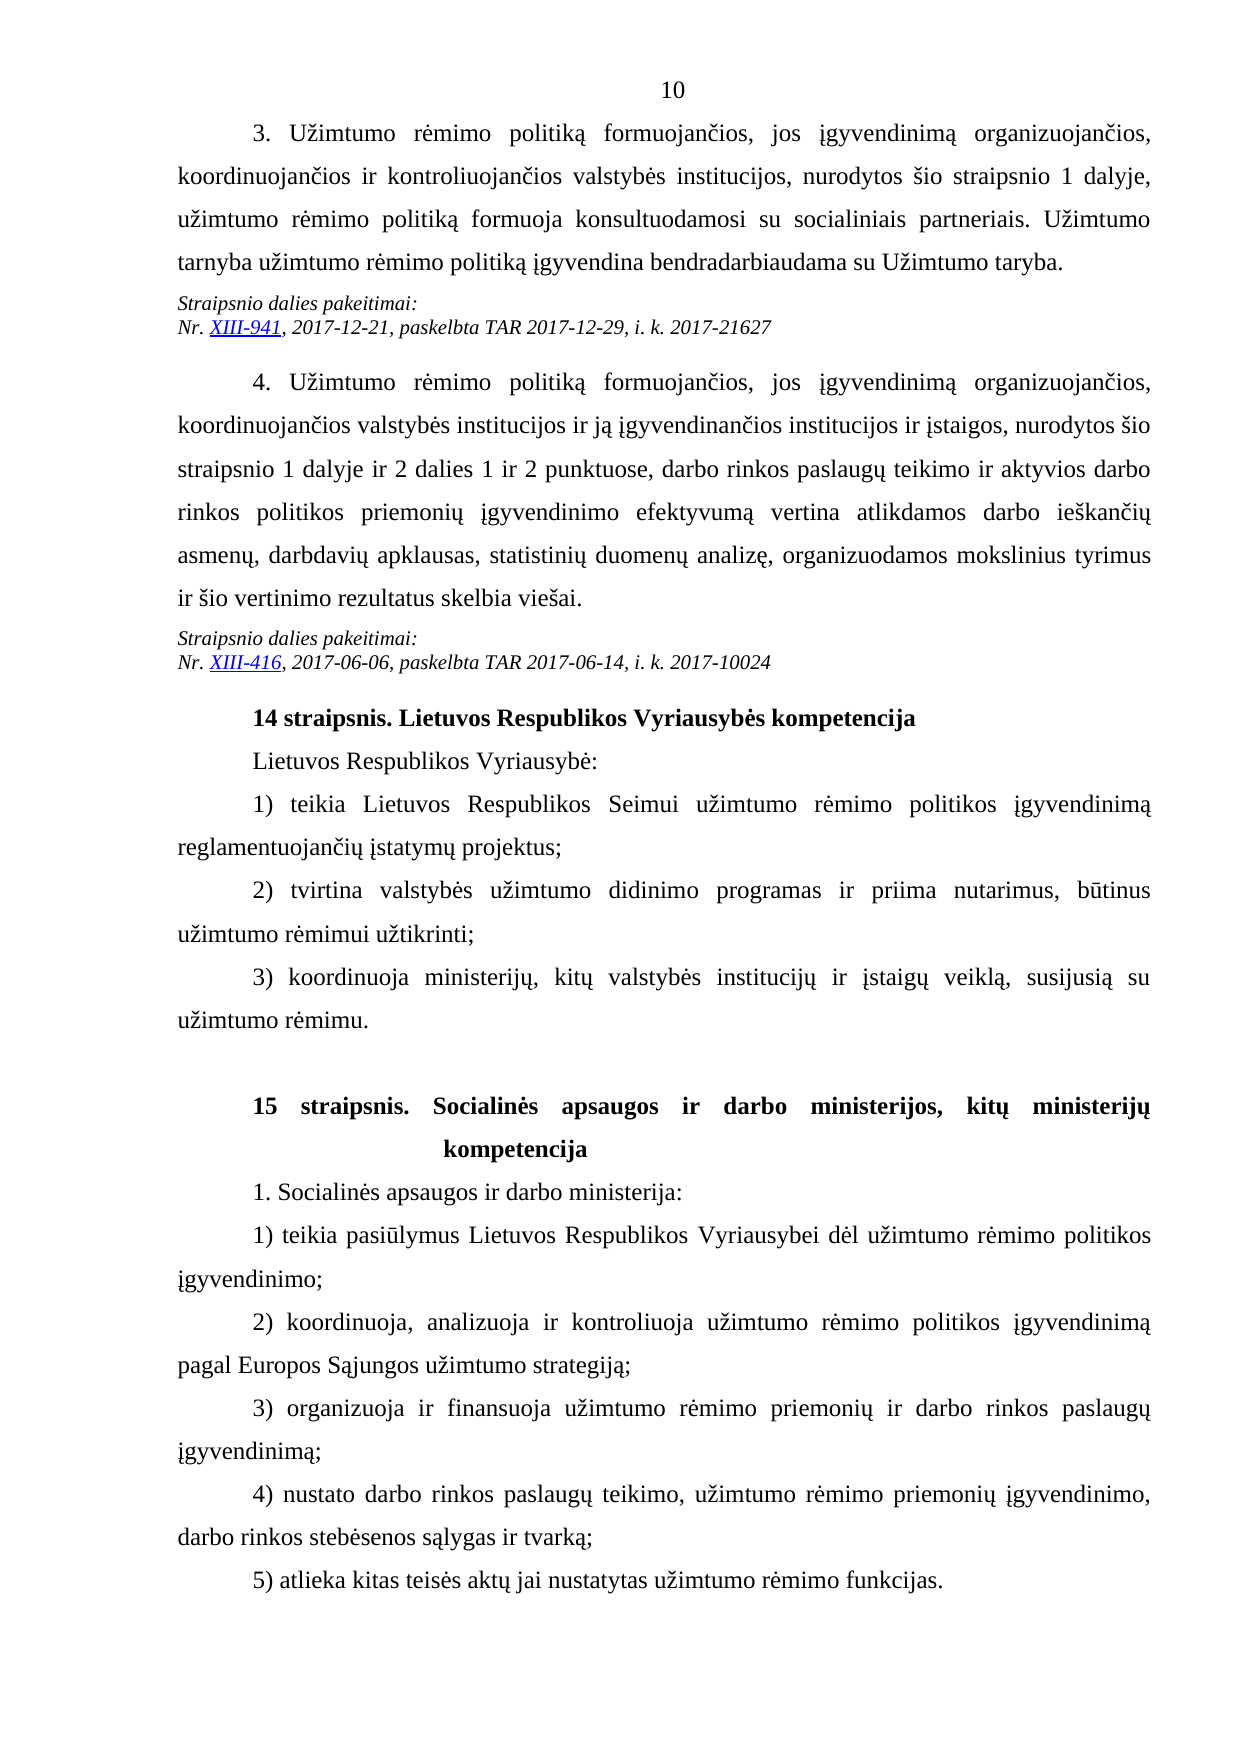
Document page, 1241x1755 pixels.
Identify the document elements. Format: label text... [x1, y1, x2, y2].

text 1. Socialinės apsaugos ir darbo ministerija: [177, 1177, 1152, 1206]
text Nr. XIII-416, 2017-06-06, paskelbta TAR 2017-06-14, i. k. 2017-10024 [177, 650, 1152, 674]
text 2) koordinuoja, analizuoja ir kontroliuoja užimtumo rėmimo politikos įgyvendinimą pagal Europos Sąjungos užimtumo strategiją; [177, 1307, 1152, 1379]
text 4) nustato darbo rinkos paslaugų teikimo, užimtumo rėmimo priemonių įgyvendinimo, darbo rinkos stebėsenos sąlygas ir tvarką; [177, 1479, 1152, 1551]
text 1) teikia Lietuvos Respublikos Seimui užimtumo rėmimo politikos įgyvendinimą reglamentuojančių įstatymų projektus; [177, 789, 1152, 861]
text Nr. XIII-941, 2017-12-21, paskelbta TAR 2017-12-29, i. k. 2017-21627 [177, 315, 1152, 339]
text Straipsnio dalies pakeitimai: [177, 626, 1152, 650]
text 3) organizuoja ir finansuoja užimtumo rėmimo priemonių ir darbo rinkos paslaugų įgyvendinimą; [177, 1393, 1152, 1465]
text Lietuvos Respublikos Vyriausybė: [177, 746, 1152, 775]
text 2) tvirtina valstybės užimtumo didinimo programas ir priima nutarimus, būtinus užimtumo rėmimui užtikrinti; [177, 876, 1152, 947]
text 3. Užimtumo rėmimo politiką formuojančios, jos įgyvendinimą organizuojančios, koordinuojančios ir kontroliuojančios valstybės institucijos, nurodytos šio straipsnio 1 dalyje, užimtumo rėmimo politiką formuoja konsultuodamosi su socialiniais partneriais. Užimtumo tarnyba užimtumo rėmimo politiką įgyvendina bendradarbiaudama su Užimtumo taryba. [177, 118, 1152, 276]
text 14 straipsnis. Lietuvos Respublikos Vyriausybės kompetencija [177, 703, 1152, 732]
text 4. Užimtumo rėmimo politiką formuojančios, jos įgyvendinimą organizuojančios, koordinuojančios valstybės institucijos ir ją įgyvendinančios institucijos ir įstaigos, nurodytos šio straipsnio 1 dalyje ir 2 dalies 1 ir 2 punktuose, darbo rinkos paslaugų teikimo ir aktyvios darbo rinkos politikos priemonių įgyvendinimo efektyvumą vertina atlikdamos darbo ieškančių asmenų, darbdavių apklausas, statistinių duomenų analizę, organizuodamos mokslinius tyrimus ir šio vertinimo rezultatus skelbia viešai. [177, 367, 1152, 612]
text 5) atlieka kitas teisės aktų jai nustatytas užimtumo rėmimo funkcijas. [177, 1566, 1152, 1594]
text Straipsnio dalies pakeitimai: [177, 291, 1152, 315]
text 1) teikia pasiūlymus Lietuvos Respublikos Vyriausybei dėl užimtumo rėmimo politikos įgyvendinimo; [177, 1221, 1152, 1292]
text 3) koordinuoja ministerijų, kitų valstybės institucijų ir įstaigų veiklą, susijusią su užimtumo rėmimu. [177, 962, 1152, 1034]
text 15 straipsnis. Socialinės apsaugos ir darbo ministerijos, kitų ministerijų kompetencija [252, 1091, 1152, 1163]
